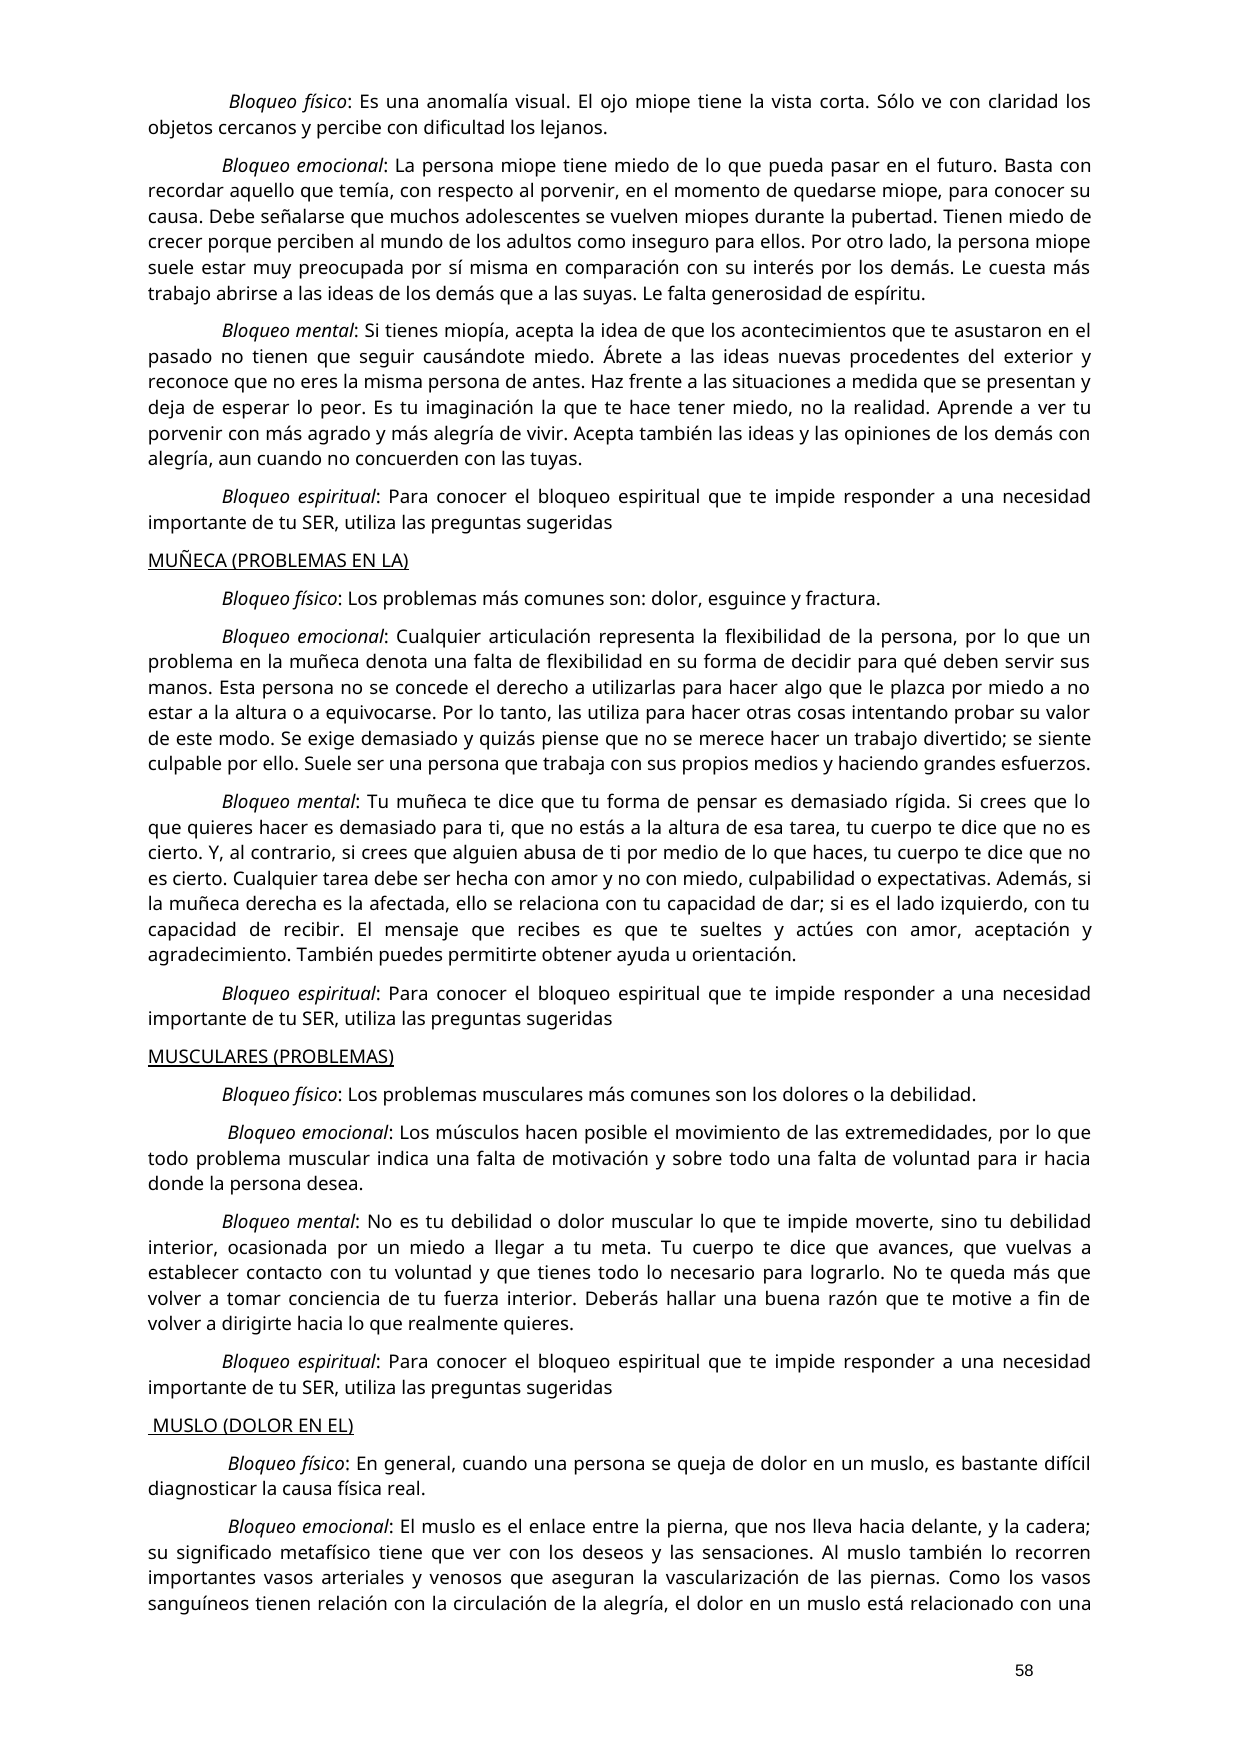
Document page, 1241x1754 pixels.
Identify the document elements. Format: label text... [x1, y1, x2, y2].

text Bloqueo espiritual: Para conocer el bloqueo espiritual que te impide responder a una necesidad importante de tu SER, utiliza las preguntas sugeridas [148, 483, 1092, 534]
text Bloqueo físico: Los problemas musculares más comunes son los dolores o la debilidad. [148, 1081, 1092, 1107]
text Bloqueo emocional: Cualquier articulación representa la flexibilidad de la persona, por lo que un problema en la muñeca denota una falta de flexibilidad en su forma de decidir para qué deben servir sus manos. Esta persona no se concede el derecho a utilizarlas para hacer algo que le plazca por miedo a no estar a la altura o a equivocarse. Por lo tanto, las utiliza para hacer otras cosas intentando probar su valor de este modo. Se exige demasiado y quizás piense que no se merece hacer un trabajo divertido; se siente culpable por ello. Suele ser una persona que trabaja con sus propios medios y haciendo grandes esfuerzos. [148, 623, 1092, 776]
text Bloqueo espiritual: Para conocer el bloqueo espiritual que te impide responder a una necesidad importante de tu SER, utiliza las preguntas sugeridas [148, 980, 1092, 1031]
text Bloqueo emocional: El muslo es el enlace entre la pierna, que nos lleva hacia delante, y la cadera; su significado metafísico tiene que ver con los deseos y las sensaciones. Al muslo también lo recorren importantes vasos arteriales y venosos que aseguran la vascularización de las piernas. Como los vasos sanguíneos tienen relación con la circulación de la alegría, el dolor en un muslo está relacionado con una [148, 1514, 1092, 1616]
text Bloqueo físico: En general, cuando una persona se queja de dolor en un muslo, es bastante difícil diagnosticar la causa física real. [148, 1450, 1092, 1501]
text Bloqueo físico: Los problemas más comunes son: dolor, esguince y fractura. [148, 585, 1092, 611]
text Bloqueo emocional: Los músculos hacen posible el movimiento de las extremedidades, por lo que todo problema muscular indica una falta de motivación y sobre todo una falta de voluntad para ir hacia donde la persona desea. [148, 1119, 1092, 1196]
text Bloqueo emocional: La persona miope tiene miedo de lo que pueda pasar en el futuro. Basta con recordar aquello que temía, con respecto al porvenir, en el momento de quedarse miope, para conocer su causa. Debe señalarse que muchos adolescentes se vuelven miopes durante la pubertad. Tienen miedo de crecer porque perciben al mundo de los adultos como inseguro para ellos. Por otro lado, la persona miope suele estar muy preocupada por sí misma en comparación con su interés por los demás. Le cuesta más trabajo abrirse a las ideas de los demás que a las suyas. Le falta generosidad de espíritu. [148, 152, 1092, 305]
text Bloqueo mental: No es tu debilidad o dolor muscular lo que te impide moverte, sino tu debilidad interior, ocasionada por un miedo a llegar a tu meta. Tu cuerpo te dice que avances, que vuelvas a establecer contacto con tu voluntad y que tienes todo lo necesario para lograrlo. No te queda más que volver a tomar conciencia de tu fuerza interior. Deberás hallar una buena razón que te motive a fin de volver a dirigirte hacia lo que realmente quieres. [148, 1208, 1092, 1336]
text Bloqueo espiritual: Para conocer el bloqueo espiritual que te impide responder a una necesidad importante de tu SER, utiliza las preguntas sugeridas [148, 1348, 1092, 1399]
text MUSCULARES (problemas) [148, 1043, 1092, 1069]
text Bloqueo mental: Si tienes miopía, acepta la idea de que los acontecimientos que te asustaron en el pasado no tienen que seguir causándote miedo. Ábrete a las ideas nuevas procedentes del exterior y reconoce que no eres la misma persona de antes. Haz frente a las situaciones a medida que se presentan y deja de esperar lo peor. Es tu imaginación la que te hace tener miedo, no la realidad. Aprende a ver tu porvenir con más agrado y más alegría de vivir. Acepta también las ideas y las opiniones de los demás con alegría, aun cuando no concuerden con las tuyas. [148, 318, 1092, 471]
text Bloqueo mental: Tu muñeca te dice que tu forma de pensar es demasiado rígida. Si crees que lo que quieres hacer es demasiado para ti, que no estás a la altura de esa tarea, tu cuerpo te dice que no es cierto. Y, al contrario, si crees que alguien abusa de ti por medio de lo que haces, tu cuerpo te dice que no es cierto. Cualquier tarea debe ser hecha con amor y no con miedo, culpabilidad o expectativas. Además, si la muñeca derecha es la afectada, ello se relaciona con tu capacidad de dar; si es el lado izquierdo, con tu capacidad de recibir. El mensaje que recibes es que te sueltes y actúes con amor, aceptación y agradecimiento. También puedes permitirte obtener ayuda u orientación. [148, 789, 1092, 967]
text Bloqueo físico: Es una anomalía visual. El ojo miope tiene la vista corta. Sólo ve con claridad los objetos cercanos y percibe con dificultad los lejanos. [148, 89, 1092, 140]
text MUSLO (dolor en el) [148, 1412, 1092, 1438]
text MUÑECA (problemas en la) [148, 547, 1092, 572]
